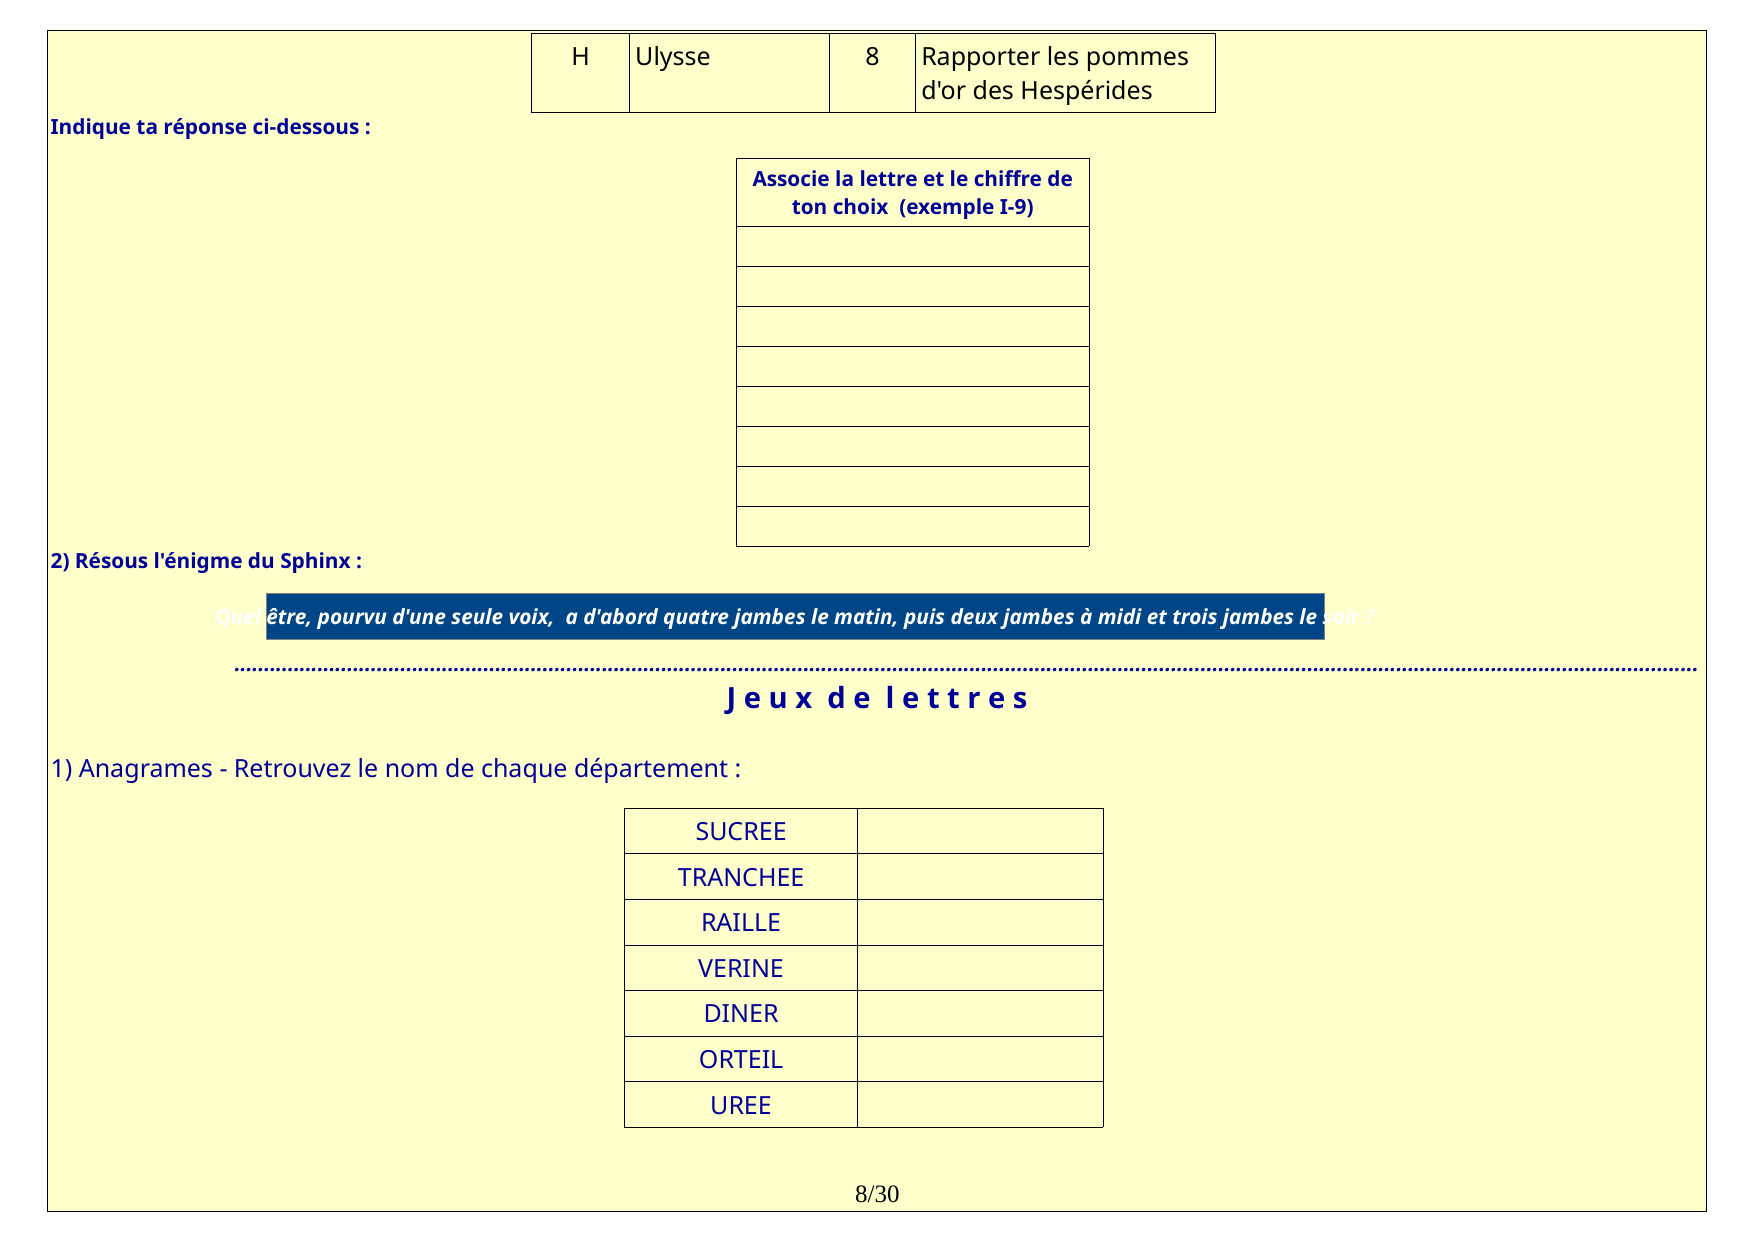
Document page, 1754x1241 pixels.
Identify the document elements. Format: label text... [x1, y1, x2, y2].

table_cell [737, 387, 1089, 426]
table_cell [858, 946, 1103, 990]
table_cell [737, 307, 1089, 346]
table_cell TRANCHEE [625, 854, 857, 899]
table_cell [737, 267, 1089, 306]
table_cell [858, 1082, 1103, 1127]
table_header Associe la lettre et le chiffre de ton choix (exemple I-9) [737, 159, 1089, 226]
text ....................................................................................................................................................................................................................................................... [50, 649, 1704, 677]
table_cell [858, 1037, 1103, 1081]
table_header SUCREE [625, 809, 857, 853]
table_cell ORTEIL [625, 1037, 857, 1081]
table_cell 8 [830, 34, 915, 112]
table_cell [737, 467, 1089, 506]
table_cell [737, 347, 1089, 386]
table_cell [858, 854, 1103, 899]
text 1) Anagrames - Retrouvez le nom de chaque département : [50, 751, 1704, 785]
table_cell [737, 427, 1089, 466]
table_cell Rapporter les pommes d'or des Hespérides [916, 34, 1215, 112]
table_cell [858, 900, 1103, 944]
table_cell [858, 991, 1103, 1036]
table_cell UREE [625, 1082, 857, 1127]
table_header [858, 809, 1103, 853]
table_cell [737, 227, 1089, 266]
text Indique ta réponse ci-dessous : [50, 112, 1704, 141]
table_cell [737, 507, 1089, 546]
text J e u x d e l e t t r e s [50, 677, 1704, 717]
table_cell VERINE [625, 946, 857, 990]
table_cell RAILLE [625, 900, 857, 944]
table_cell H [532, 34, 629, 112]
text 2) Résous l'énigme du Sphinx : [50, 546, 1704, 575]
table_cell DINER [625, 991, 857, 1036]
table_cell Ulysse [630, 34, 829, 112]
